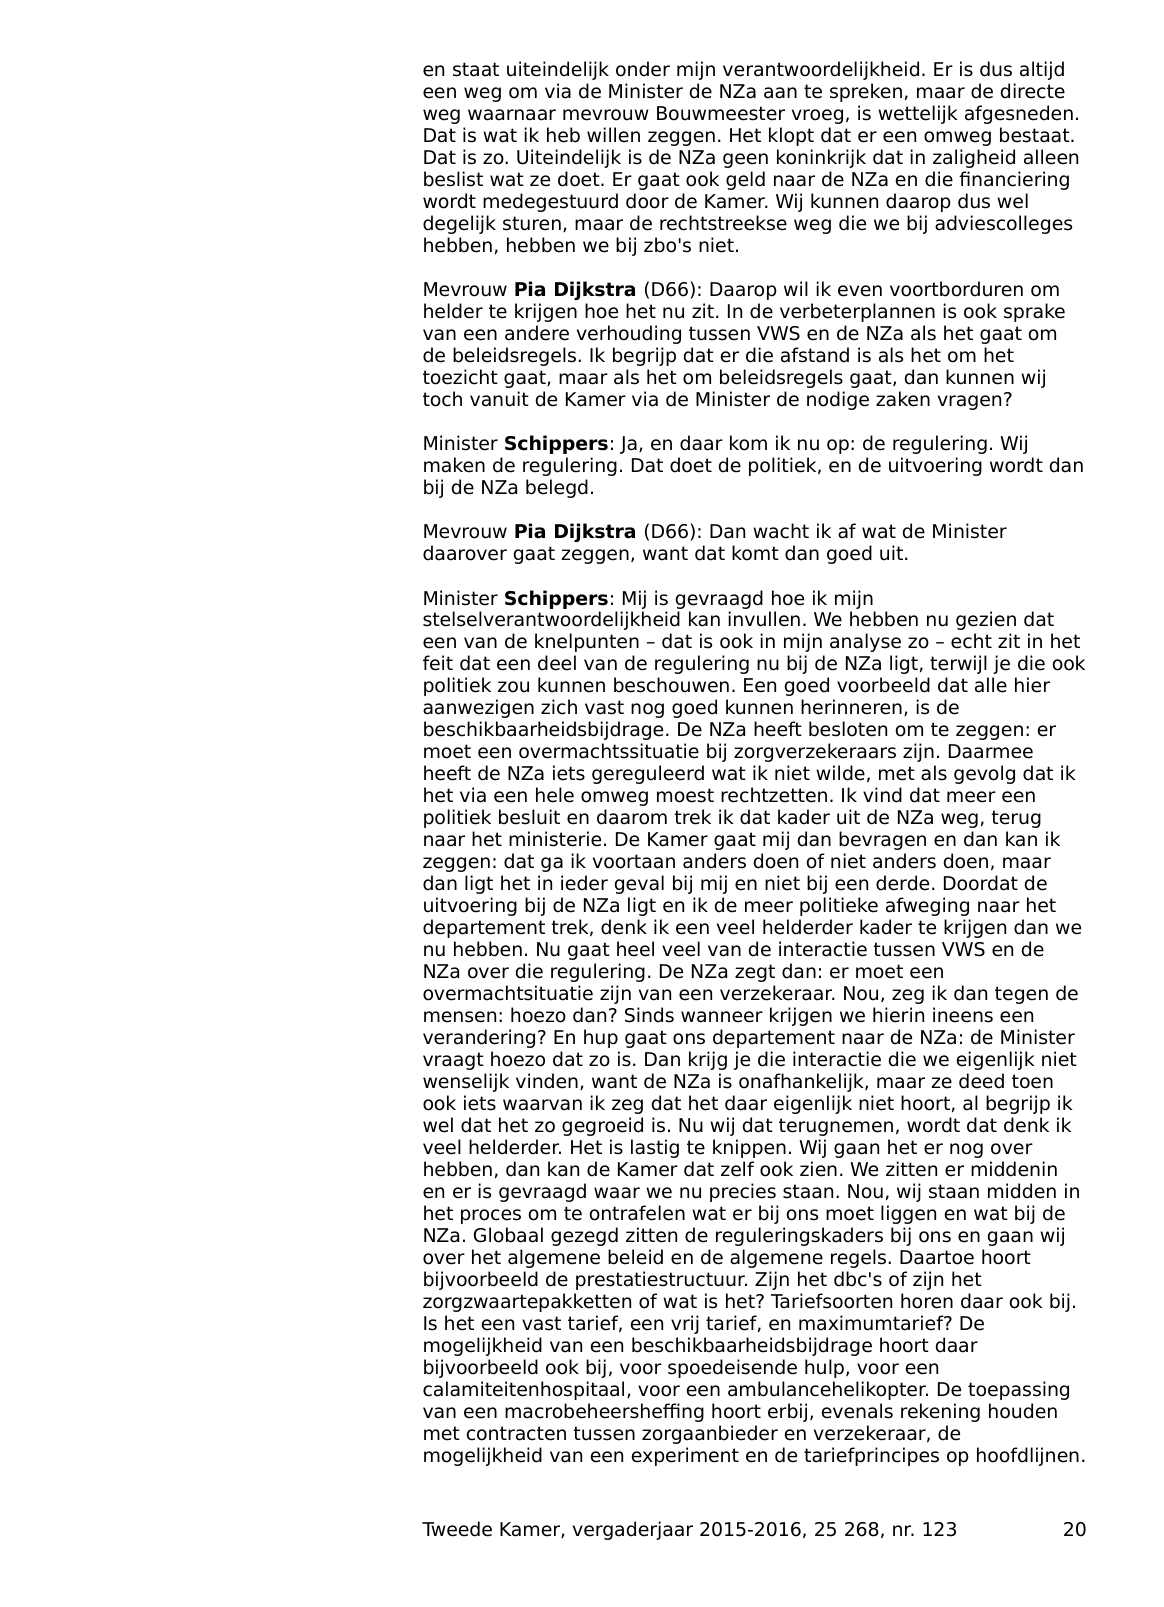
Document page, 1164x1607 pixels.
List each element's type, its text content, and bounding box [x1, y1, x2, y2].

text Mevrouw Pia Dijkstra (D66): Daarop wil ik even voortborduren om helder te krijgen hoe het nu zit. In de verbeterplannen is ook sprake van een andere verhouding tussen VWS en de NZa als het gaat om de beleidsregels. Ik begrijp dat er die afstand is als het om het toezicht gaat, maar als het om beleidsregels gaat, dan kunnen wij toch vanuit de Kamer via de Minister de nodige zaken vragen? [422, 279, 1087, 411]
text Mevrouw Pia Dijkstra (D66): Dan wacht ik af wat de Minister daarover gaat zeggen, want dat komt dan goed uit. [422, 521, 1087, 565]
text Minister Schippers: Ja, en daar kom ik nu op: de regulering. Wij maken de regulering. Dat doet de politiek, en de uitvoering wordt dan bij de NZa belegd. [422, 433, 1087, 499]
text Minister Schippers: Mij is gevraagd hoe ik mijn stelselverantwoordelijkheid kan invullen. We hebben nu gezien dat een van de knelpunten – dat is ook in mijn analyse zo – echt zit in het feit dat een deel van de regulering nu bij de NZa ligt, terwijl je die ook politiek zou kunnen beschouwen. Een goed voorbeeld dat alle hier aanwezigen zich vast nog goed kunnen herinneren, is de beschikbaarheidsbijdrage. De NZa heeft besloten om te zeggen: er moet een overmachtssituatie bij zorgverzekeraars zijn. Daarmee heeft de NZa iets gereguleerd wat ik niet wilde, met als gevolg dat ik het via een hele omweg moest rechtzetten. Ik vind dat meer een politiek besluit en daarom trek ik dat kader uit de NZa weg, terug naar het ministerie. De Kamer gaat mij dan bevragen en dan kan ik zeggen: dat ga ik voortaan anders doen of niet anders doen, maar dan ligt het in ieder geval bij mij en niet bij een derde. Doordat de uitvoering bij de NZa ligt en ik de meer politieke afweging naar het departement trek, denk ik een veel helderder kader te krijgen dan we nu hebben. Nu gaat heel veel van de interactie tussen VWS en de NZa over die regulering. De NZa zegt dan: er moet een overmachtsituatie zijn van een verzekeraar. Nou, zeg ik dan tegen de mensen: hoezo dan? Sinds wanneer krijgen we hierin ineens een verandering? En hup gaat ons departement naar de NZa: de Minister vraagt hoezo dat zo is. Dan krijg je die interactie die we eigenlijk niet wenselijk vinden, want de NZa is onafhankelijk, maar ze deed toen ook iets waarvan ik zeg dat het daar eigenlijk niet hoort, al begrijp ik wel dat het zo gegroeid is. Nu wij dat terugnemen, wordt dat denk ik veel helderder. Het is lastig te knippen. Wij gaan het er nog over hebben, dan kan de Kamer dat zelf ook zien. We zitten er middenin en er is gevraagd waar we nu precies staan. Nou, wij staan midden in het proces om te ontrafelen wat er bij ons moet liggen en wat bij de NZa. Globaal gezegd zitten de reguleringskaders bij ons en gaan wij over het algemene beleid en de algemene regels. Daartoe hoort bijvoorbeeld de prestatiestructuur. Zijn het dbc's of zijn het zorgzwaartepakketten of wat is het? Tariefsoorten horen daar ook bij. Is het een vast tarief, een vrij tarief, en maximumtarief? De mogelijkheid van een beschikbaarheidsbijdrage hoort daar bijvoorbeeld ook bij, voor spoedeisende hulp, voor een calamiteitenhospitaal, voor een ambulancehelikopter. De toepassing van een macrobeheersheffing hoort erbij, evenals rekening houden met contracten tussen zorgaanbieder en verzekeraar, de mogelijkheid van een experiment en de tariefprincipes op hoofdlijnen. [422, 587, 1087, 1467]
text en staat uiteindelijk onder mijn verantwoordelijkheid. Er is dus altijd een weg om via de Minister de NZa aan te spreken, maar de directe weg waarnaar mevrouw Bouwmeester vroeg, is wettelijk afgesneden. Dat is wat ik heb willen zeggen. Het klopt dat er een omweg bestaat. Dat is zo. Uiteindelijk is de NZa geen koninkrijk dat in zaligheid alleen beslist wat ze doet. Er gaat ook geld naar de NZa en die financiering wordt medegestuurd door de Kamer. Wij kunnen daarop dus wel degelijk sturen, maar de rechtstreekse weg die we bij adviescolleges hebben, hebben we bij zbo's niet. [422, 59, 1087, 257]
